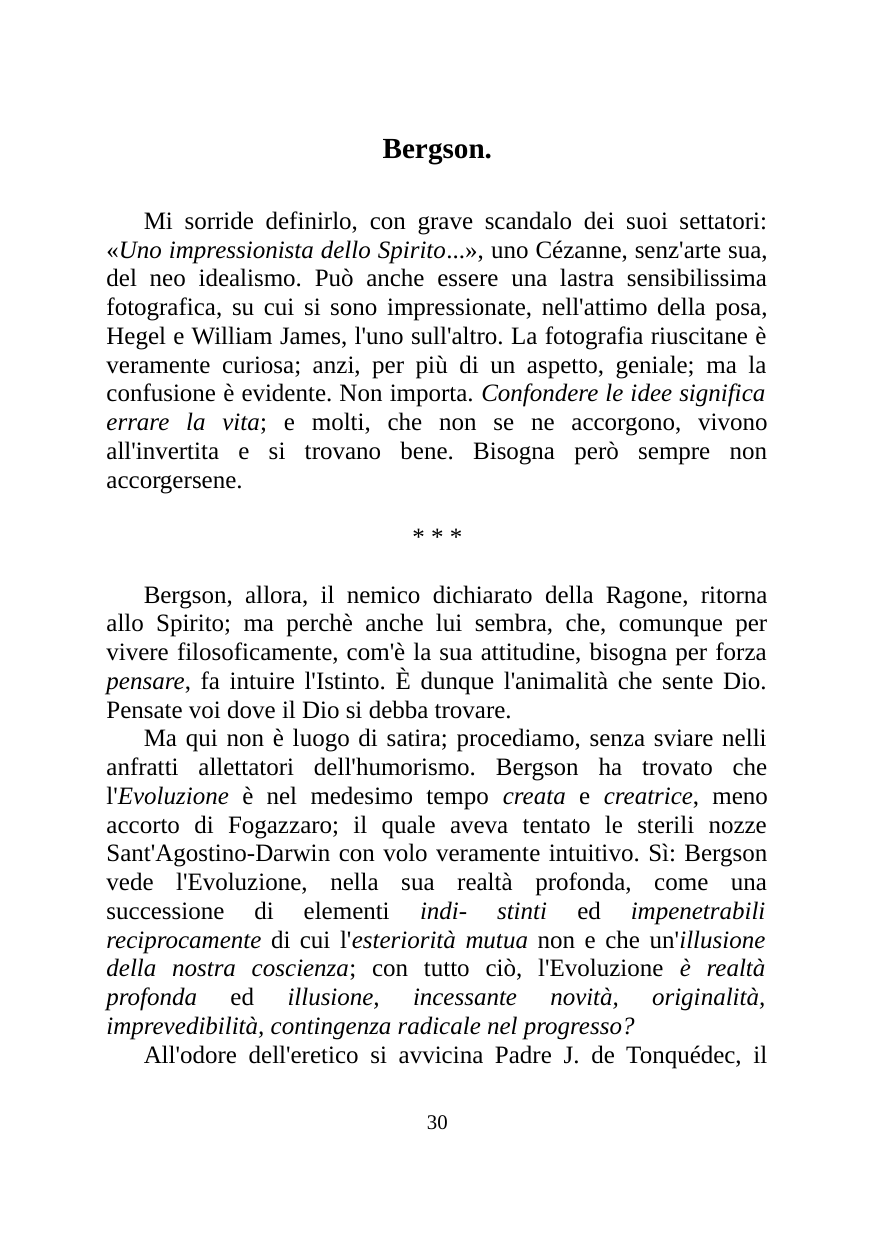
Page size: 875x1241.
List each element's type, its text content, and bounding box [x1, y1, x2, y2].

text Ma qui non è luogo di satira; procediamo, senza sviare nelli anfratti allettatori dell'humorismo. Bergson ha trovato che l'Evoluzione è nel medesimo tempo creata e creatrice, meno accorto di Fogazzaro; il quale aveva tentato le sterili nozze Sant'Agostino-Darwin con volo veramente intuitivo. Sì: Bergson vede l'Evoluzione, nella sua realtà profonda, come una successione di elementi indi- stinti ed impenetrabili reciprocamente di cui l'esteriorità mutua non e che un'illusione della nostra coscienza; con tutto ciò, l'Evoluzione è realtà profonda ed illusione, incessante novità, originalità, imprevedibilità, contingenza radicale nel progresso? [106, 723, 768, 1040]
text * * * [106, 522, 768, 551]
text Bergson, allora, il nemico dichiarato della Ragone, ritorna allo Spirito; ma perchè anche lui sembra, che, comunque per vivere filosoficamente, com'è la sua attitudine, bisogna per forza pensare, fa intuire l'Istinto. È dunque l'animalità che sente Dio. Pensate voi dove il Dio si debba trovare. [106, 580, 768, 723]
text All'odore dell'eretico si avvicina Padre J. de Tonquédec, il [106, 1040, 768, 1068]
subtitle Bergson. [106, 131, 768, 165]
text Mi sorride definirlo, con grave scandalo dei suoi settatori: «Uno impressionista dello Spirito...», uno Cézanne, senz'arte sua, del neo idealismo. Può anche essere una lastra sensibilissima fotografica, su cui si sono impressionate, nell'attimo della posa, Hegel e William James, l'uno sull'altro. La fotografia riuscitane è veramente curiosa; anzi, per più di un aspetto, geniale; ma la confusione è evidente. Non importa. Confondere le idee significa errare la vita; e molti, che non se ne accorgono, vivono all'invertita e si trovano bene. Bisogna però sempre non accorgersene. [106, 206, 768, 493]
